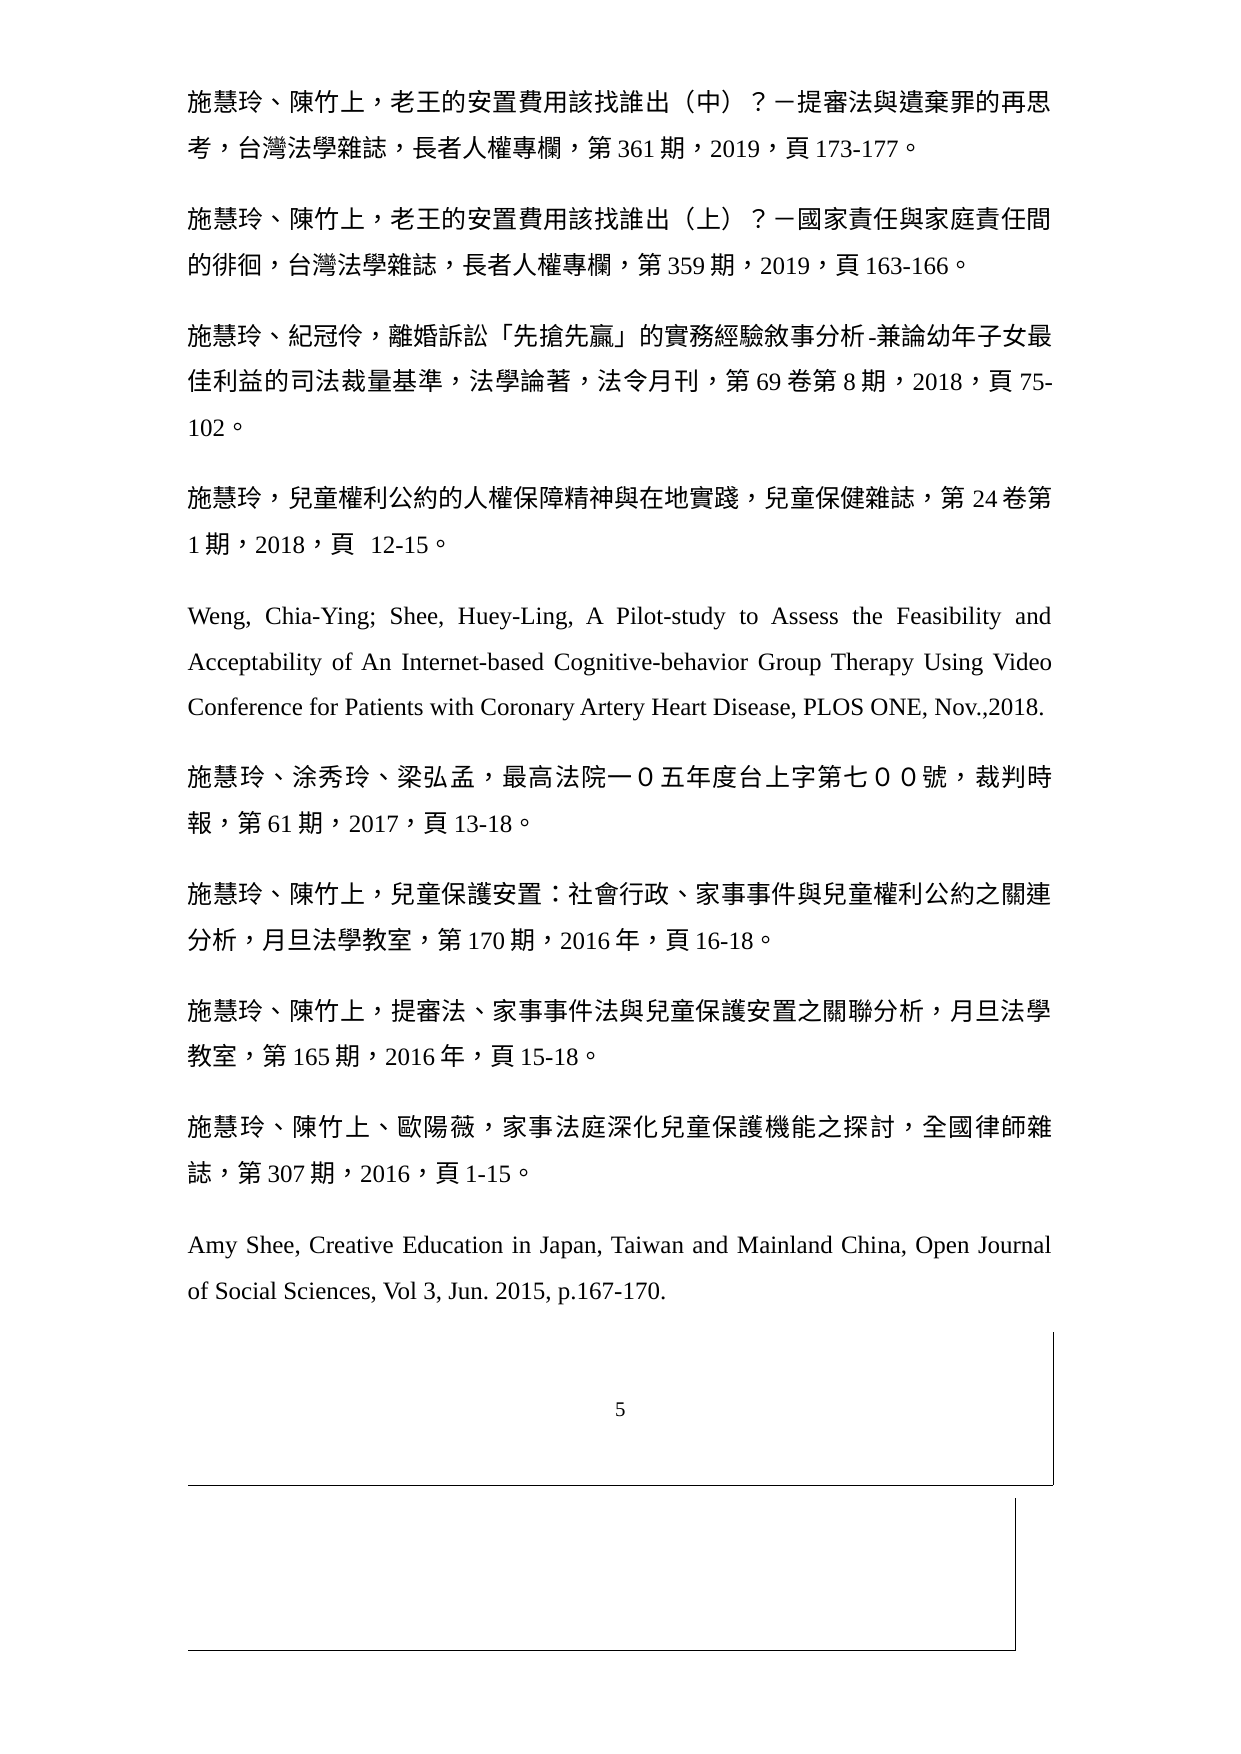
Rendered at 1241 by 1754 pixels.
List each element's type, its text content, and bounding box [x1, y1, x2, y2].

text 施慧玲、涂秀玲、梁弘孟，最高法院一０五年度台上字第七００號，裁判時報，第61 期，2017，頁13-18。 [187, 750, 1053, 842]
text 施慧玲、陳竹上、歐陽薇，家事法庭深化兒童保護機能之探討，全國律師雜誌，第307期，2016，頁1-15。 [187, 1100, 1053, 1192]
text 施慧玲、陳竹上，老王的安置費用該找誰出（中）？－提審法與遺棄罪的再思考，台灣法學雜誌，長者人權專欄，第361期，2019，頁173-177。 [187, 75, 1053, 167]
text 施慧玲、陳竹上，提審法、家事事件法與兒童保護安置之關聯分析，月旦法學教室，第165期，2016年，頁15-18。 [187, 983, 1053, 1075]
text 施慧玲、陳竹上，老王的安置費用該找誰出（上）？－國家責任與家庭責任間的徘徊，台灣法學雜誌，長者人權專欄，第359期，2019，頁163-166。 [187, 192, 1053, 283]
text 施慧玲、紀冠伶，離婚訴訟「先搶先贏」的實務經驗敘事分析-兼論幼年子女最佳利益的司法裁量基準，法學論著，法令月刊，第69卷第8期，2018，頁75-102。 [187, 308, 1053, 446]
text Weng, Chia-Ying; Shee, Huey-Ling, A Pilot-study to Assess the Feasibility and Acceptability of An Internet-based Cognitive-behavior Group Therapy Using Video Conference for Patients with Coronary Artery Heart Disease, PLOS ONE, Nov.,2018. [187, 587, 1053, 725]
text 施慧玲、陳竹上，兒童保護安置：社會行政、家事事件與兒童權利公約之關連分析，月旦法學教室，第170期，2016年，頁16-18。 [187, 867, 1053, 958]
text Amy Shee, Creative Education in Japan, Taiwan and Mainland China, Open Journal of Social Sciences, Vol 3, Jun. 2015, p.167-170. [187, 1217, 1053, 1308]
text 施慧玲，兒童權利公約的人權保障精神與在地實踐，兒童保健雜誌，第24卷第1期，2018，頁 12-15。 [187, 471, 1053, 562]
